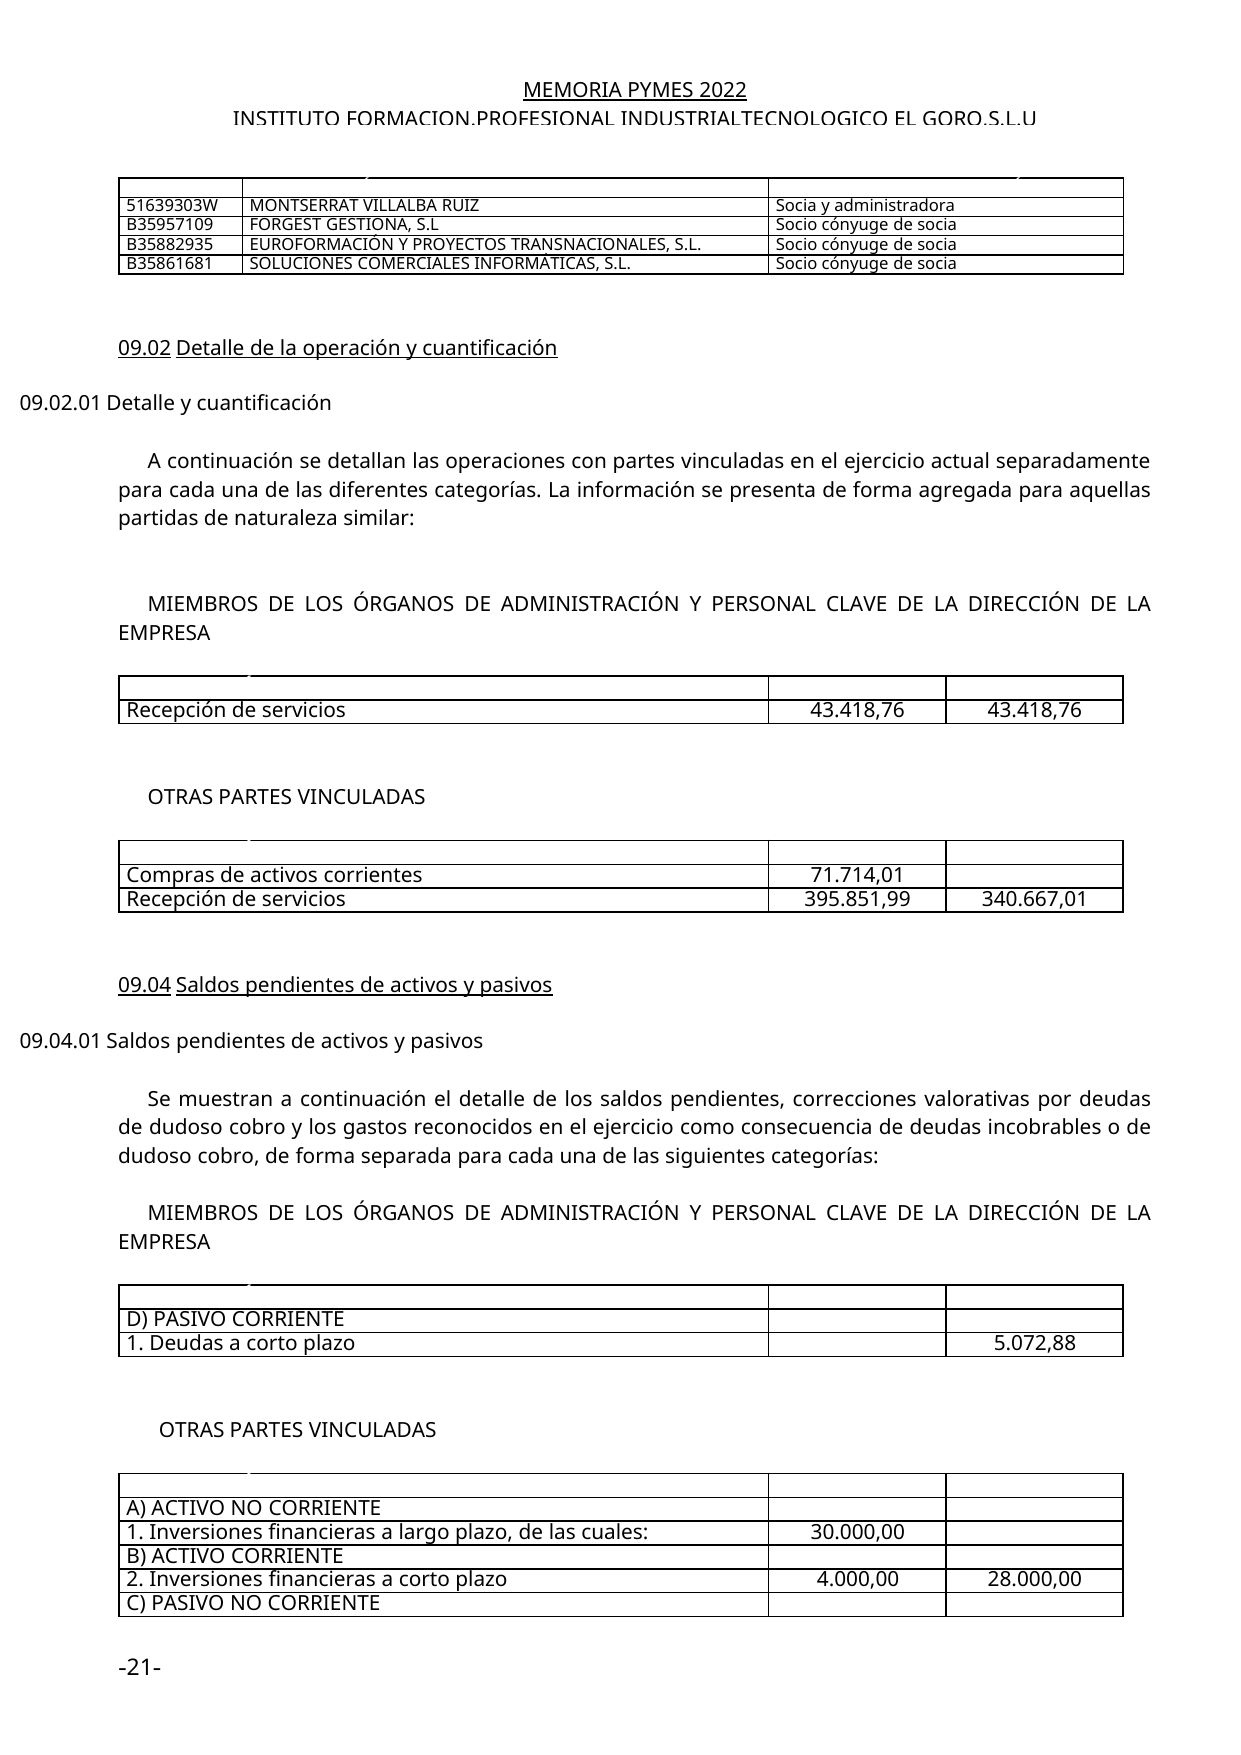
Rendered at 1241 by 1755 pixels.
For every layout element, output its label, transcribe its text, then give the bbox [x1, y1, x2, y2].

table_header NIF [120, 179, 242, 196]
table_header DESCRIPCIÓN [120, 677, 768, 699]
table_cell 2. Inversiones financieras a corto plazo [120, 1570, 768, 1592]
table_cell B35957109 [120, 217, 242, 235]
table_cell D) PASIVO CORRIENTE [120, 1310, 768, 1332]
table_header 2022 [769, 841, 945, 863]
table_cell [947, 1498, 1122, 1520]
table_cell 71.714,01 [769, 865, 945, 887]
table_header DESCRIPCIÓN [120, 1286, 768, 1308]
table_cell MONTSERRAT VILLALBA RUIZ [243, 198, 768, 216]
table_cell 4.000,00 [769, 1570, 945, 1592]
table_cell [769, 1498, 945, 1520]
table_header 2021 [947, 677, 1122, 699]
table_cell 30.000,00 [769, 1522, 945, 1544]
text Se muestran a continuación el detalle de los saldos pendientes, correcciones valorativas por deudas de dudoso cobro y los gastos reconocidos en el ejercicio como consecuencia de deudas incobrables o de dudoso cobro, de forma separada para cada una de las siguientes categorías: [118, 1084, 1152, 1169]
table_cell [947, 1546, 1122, 1568]
table_cell [769, 1546, 945, 1568]
table_cell B) ACTIVO CORRIENTE [120, 1546, 768, 1568]
table_cell 43.418,76 [769, 701, 945, 723]
table_header 2022 [769, 1474, 945, 1496]
table_cell 1. Inversiones financieras a largo plazo, de las cuales: [120, 1522, 768, 1544]
text OTRAS PARTES VINCULADAS [146, 1415, 449, 1443]
list Detalle de la operación y cuantificación [118, 333, 1163, 361]
table_cell Socio cónyuge de socia [769, 217, 1123, 235]
table_header 2021 [947, 841, 1122, 863]
text MIEMBROS DE LOS ÓRGANOS DE ADMINISTRACIÓN Y PERSONAL CLAVE DE LA DIRECCIÓN DE LA EMPRESA [118, 589, 1152, 646]
table_cell 395.851,99 [769, 889, 945, 911]
table_cell [769, 1333, 945, 1356]
table_header 2022 [769, 1286, 945, 1308]
table_cell [947, 865, 1122, 887]
table_cell Socio cónyuge de socia [769, 236, 1123, 254]
text OTRAS PARTES VINCULADAS [147, 782, 1163, 811]
table_cell SOLUCIONES COMERCIALES INFORMÁTICAS, S.L. [243, 256, 768, 273]
table_header IDENTIFICACIÓN [243, 179, 768, 196]
list Saldos pendientes de activos y pasivos [19, 1026, 1163, 1054]
list Saldos pendientes de activos y pasivos [118, 970, 1163, 999]
table_cell 5.072,88 [947, 1333, 1122, 1356]
table_cell A) ACTIVO NO CORRIENTE [120, 1498, 768, 1520]
table_cell Socia y administradora [769, 198, 1123, 216]
table_cell 1. Deudas a corto plazo [120, 1333, 768, 1356]
table_cell B35882935 [120, 236, 242, 254]
table_cell [769, 1593, 945, 1616]
table_cell C) PASIVO NO CORRIENTE [120, 1593, 768, 1616]
table_cell 43.418,76 [947, 701, 1122, 723]
text A continuación se detallan las operaciones con partes vinculadas en el ejercicio actual separadamente para cada una de las diferentes categorías. La información se presenta de forma agregada para aquellas partidas de naturaleza similar: [118, 446, 1152, 532]
table_cell EUROFORMACIÓN Y PROYECTOS TRANSNACIONALES, S.L. [243, 236, 768, 254]
table_cell [947, 1522, 1122, 1544]
table_cell B35861681 [120, 256, 242, 273]
table_cell Compras de activos corrientes [120, 865, 768, 887]
table_cell [769, 1310, 945, 1332]
table_cell Recepción de servicios [120, 701, 768, 723]
table_header DESCRIPCIÓN [120, 1474, 768, 1496]
table_cell Socio cónyuge de socia [769, 256, 1123, 273]
table_cell 28.000,00 [947, 1570, 1122, 1592]
text MIEMBROS DE LOS ÓRGANOS DE ADMINISTRACIÓN Y PERSONAL CLAVE DE LA DIRECCIÓN DE LA EMPRESA [118, 1198, 1152, 1255]
table_header NATURALEZA DE LA RELACIÓN [769, 179, 1123, 196]
table_cell [947, 1310, 1122, 1332]
table_cell FORGEST GESTIONA, S.L [243, 217, 768, 235]
table_cell 340.667,01 [947, 889, 1122, 911]
table_cell Recepción de servicios [120, 889, 768, 911]
table_header 2021 [947, 1474, 1122, 1496]
table_header 2021 [947, 1286, 1122, 1308]
table_header 2022 [769, 677, 945, 699]
table_cell 51639303W [120, 198, 242, 216]
table_header DESCRIPCIÓN [120, 841, 768, 863]
table_cell [947, 1593, 1122, 1616]
list Detalle y cuantificación [19, 388, 1163, 417]
